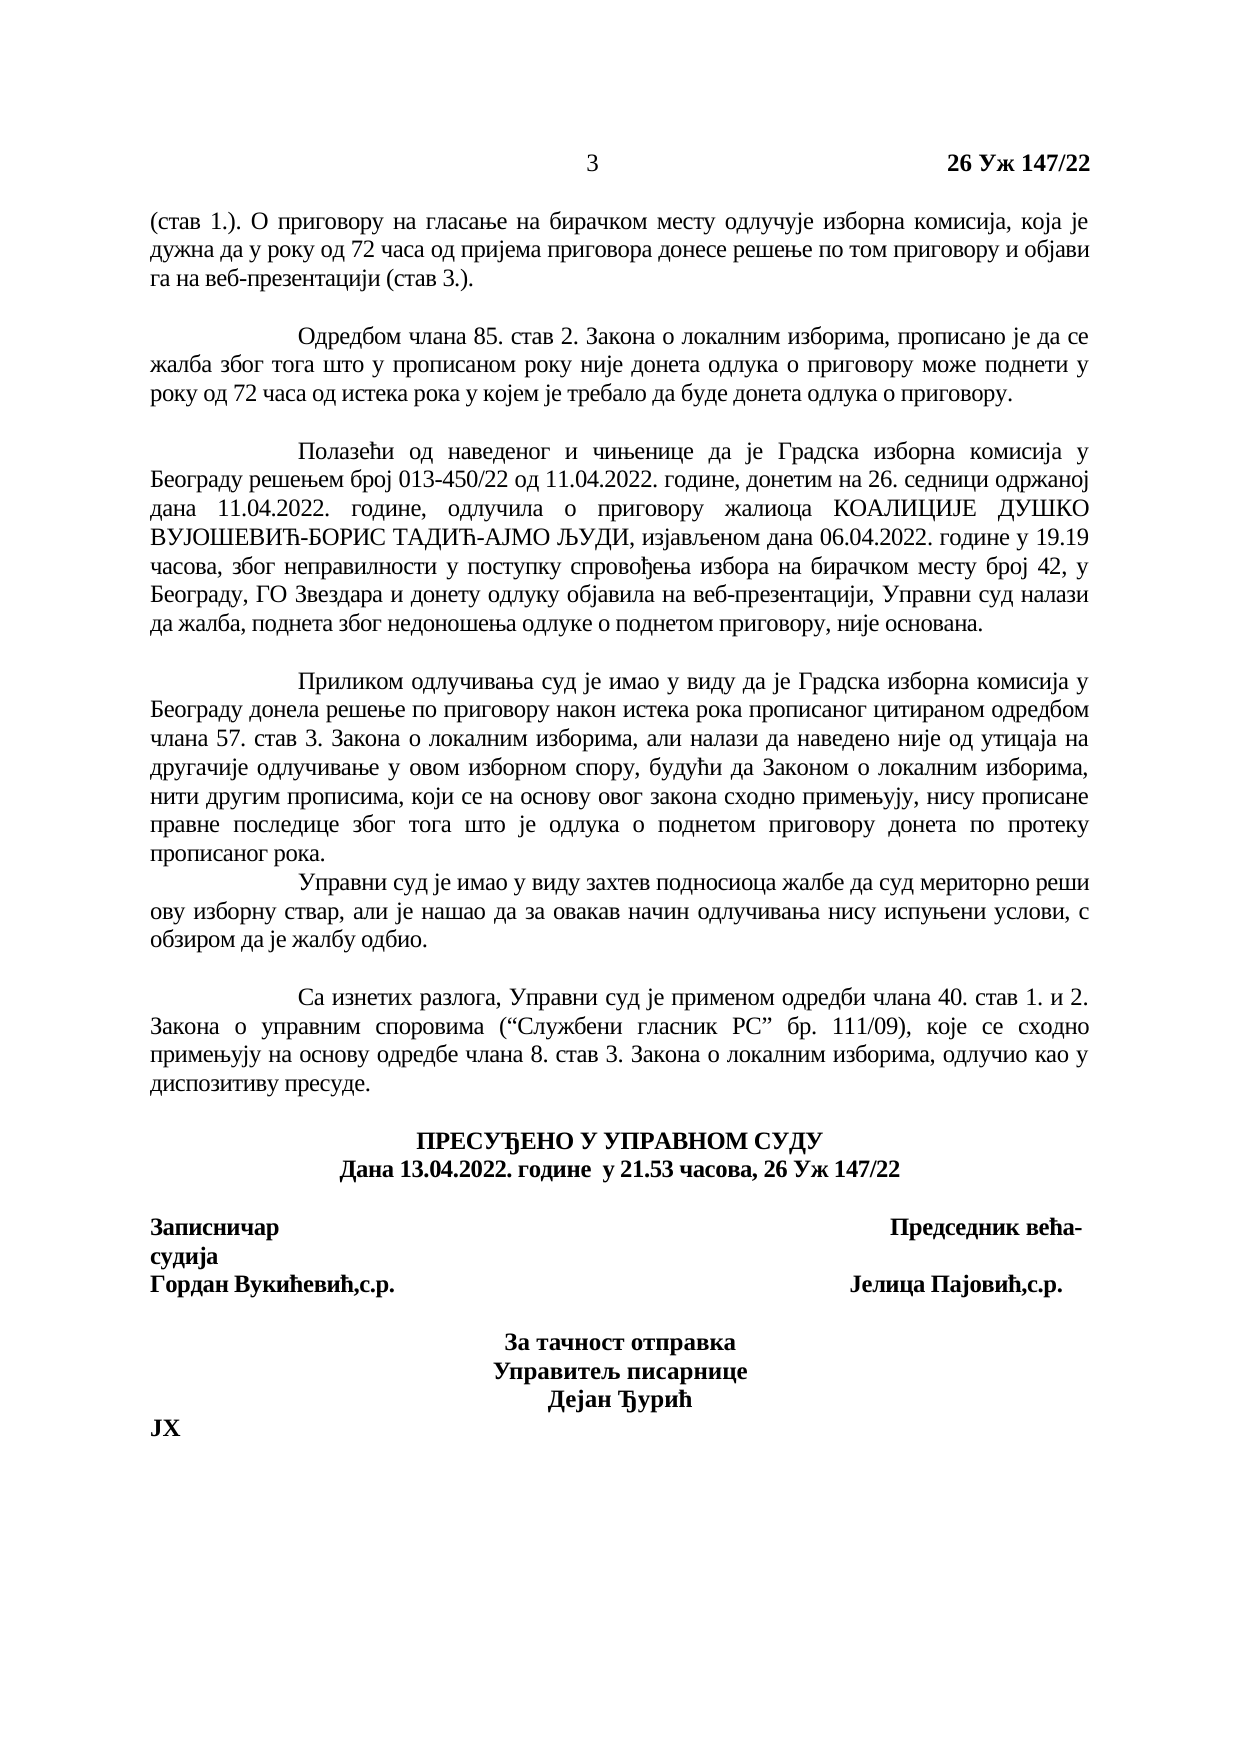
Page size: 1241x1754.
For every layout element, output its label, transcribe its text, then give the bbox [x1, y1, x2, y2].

text Дејан Ђурић [150, 1384, 1090, 1413]
text Са изнетих разлога, Управни суд је применом одредби члана 40. став 1. и 2. Закона о управним споровима (“Службени гласник РС” бр. 111/09), које се сходно примењују на основу одредбе члана 8. став 3. Закона о локалним изборима, одлучио као у диспозитиву пресуде. [150, 982, 1090, 1097]
text ПРЕСУЂЕНО У УПРАВНОМ СУДУ [150, 1126, 1090, 1154]
text Одредбом члана 85. став 2. Закона о локалним изборима, прописано је да се жалба због тога што у прописаном року није донета одлука о приговору може поднети у року од 72 часа од истека рока у којем је требало да буде донета одлука о приговору. [150, 321, 1090, 407]
text Гордан Вукићевић,с.р. Јелица Пајовић,с.р. [150, 1269, 1090, 1298]
text ЈХ [150, 1413, 1090, 1442]
text Приликом одлучивања суд је имао у виду да је Градска изборна комисија у Београду донела решење по приговору након истека рока прописаног цитираном одредбом члана 57. став 3. Закона о локалним изборима, али налази да наведено није од утицаја на другачије одлучивање у овом изборном спору, будући да Законом о локалним изборима, нити другим прописима, који се на основу овог закона сходно примењују, нису прописане правне последице због тога што је одлука о поднетом приговору донета по протеку прописаног рока. [150, 666, 1090, 867]
text Записничар Председник већа-судија [150, 1212, 1090, 1269]
text Полазећи од наведеног и чињенице да је Градска изборна комисија у Београду решењем број 013-450/22 од 11.04.2022. године, донетим на 26. седници одржаној дана 11.04.2022. године, одлучила о приговору жалиоца КОАЛИЦИЈЕ ДУШКО ВУЈОШЕВИЋ-БОРИС ТАДИЋ-АЈМО ЉУДИ, изјављеном дана 06.04.2022. године у 19.19 часова, због неправилности у поступку спровођења избора на бирачком месту број 42, у Београду, ГО Звездара и донету одлуку објавила на веб-презентацији, Управни суд налази да жалба, поднета због недоношења одлуке о поднетом приговору, није основана. [150, 436, 1090, 637]
text За тачност отправка [150, 1327, 1090, 1356]
text Дана 13.04.2022. године у 21.53 часова, 26 Уж 147/22 [150, 1154, 1090, 1183]
text Управитељ писарнице [150, 1356, 1090, 1384]
text Управни суд је имао у виду захтев подносиоца жалбе да суд мериторно реши ову изборну ствар, али је нашао да за овакав начин одлучивања нису испуњени услови, с обзиром да је жалбу одбио. [150, 867, 1090, 953]
text (став 1.). О приговору на гласање на бирачком месту одлучује изборна комисија, која је дужна да у року од 72 часа од пријема приговора донесе решење по том приговору и објави га на веб-презентацији (став 3.). [150, 206, 1090, 292]
